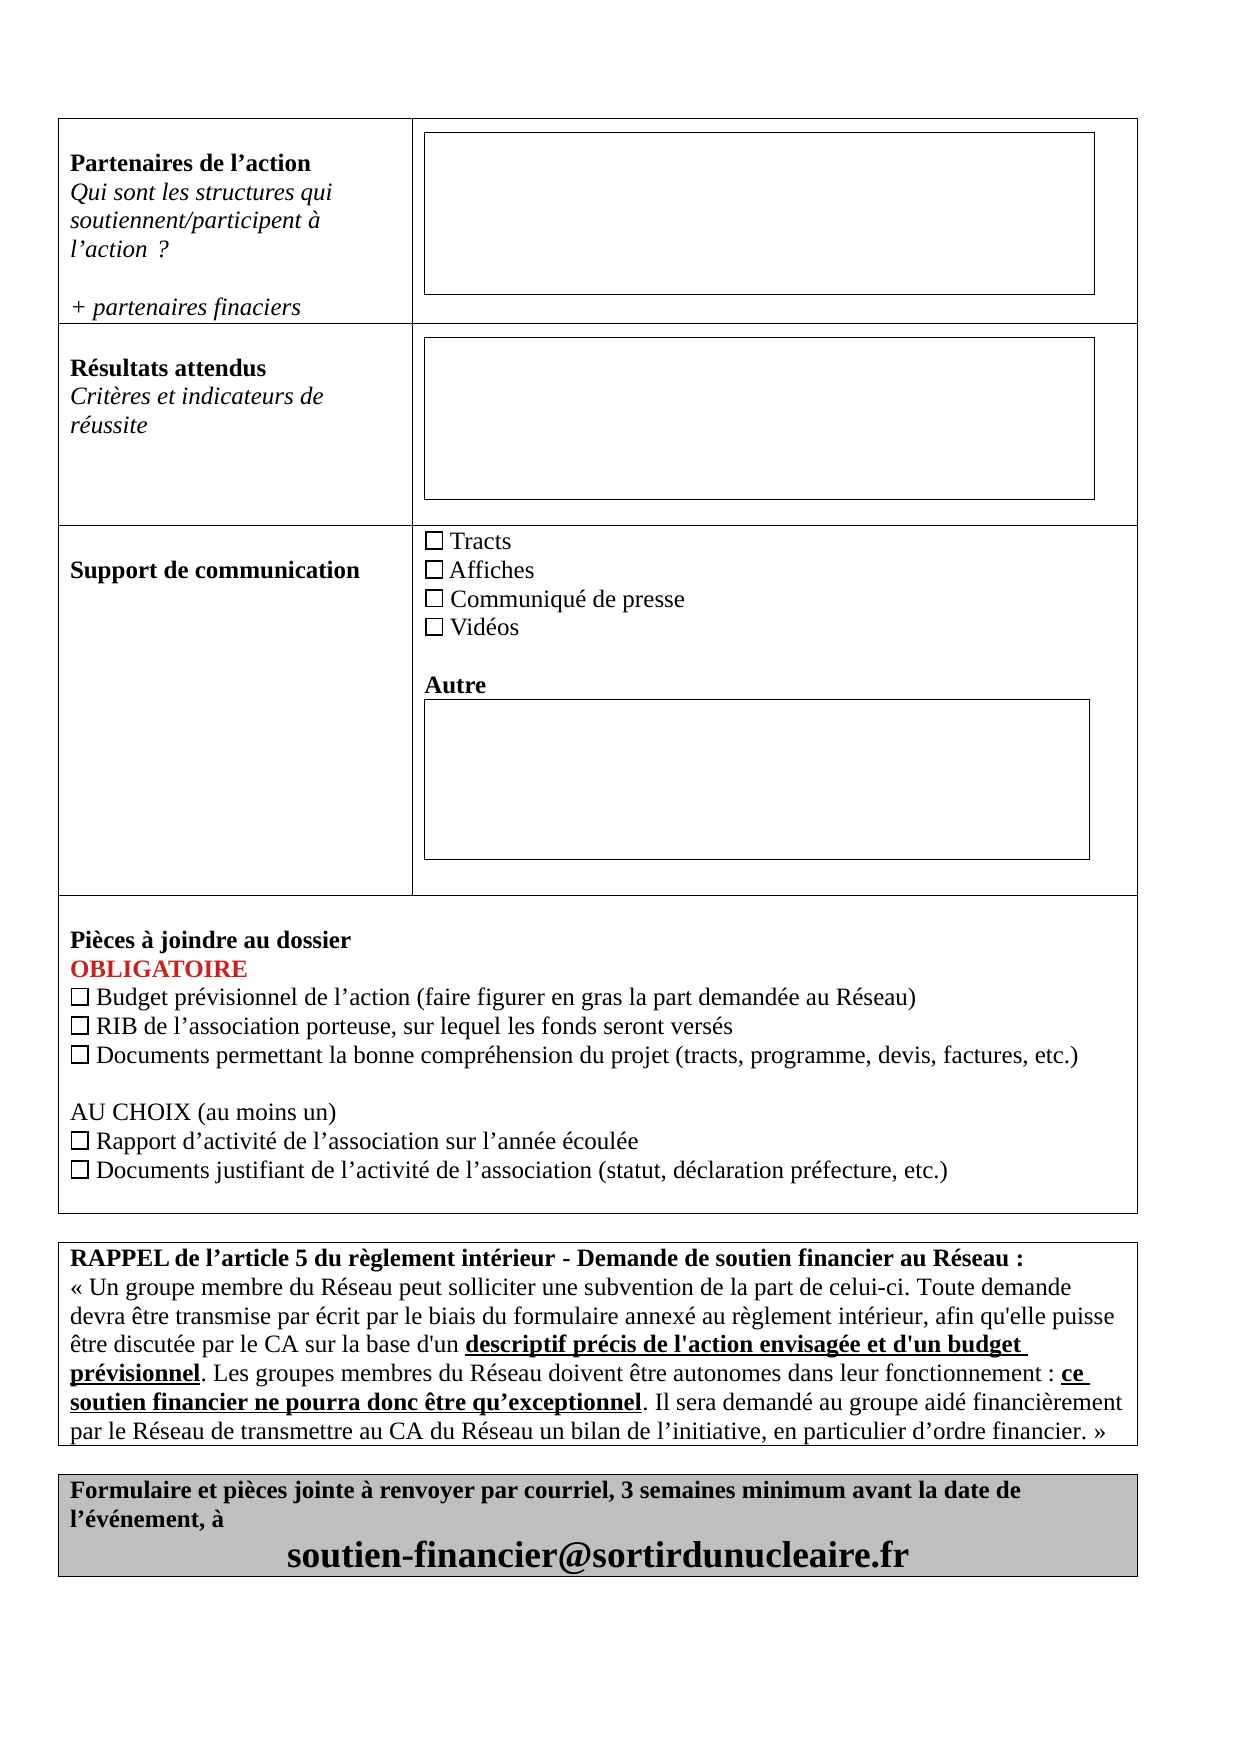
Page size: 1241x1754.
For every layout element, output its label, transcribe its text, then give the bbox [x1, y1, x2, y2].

table_cell Support de communication [59, 526, 412, 895]
table_cell Tracts Affiches Communiqué de presse Vidéos Autre [413, 526, 1137, 895]
table_cell Résultats attendus Critères et indicateurs de réussite [59, 324, 412, 525]
table_cell Pièces à joindre au dossier OBLIGATOIRE Budget prévisionnel de l’action (faire figurer en gras la part demandée au Réseau) RIB de l’association porteuse, sur lequel les fonds seront versés Documents permettant la bonne compréhension du projet (tracts, programme, devis, factures, etc.) AU CHOIX (au moins un) Rapport d’activité de l’association sur l’année écoulée Documents justifiant de l’activité de l’association (statut, déclaration préfecture, etc.) [59, 896, 1137, 1212]
table_header RAPPEL de l’article 5 du règlement intérieur - Demande de soutien financier au Réseau : « Un groupe membre du Réseau peut solliciter une subvention de la part de celui-ci. Toute demande devra être transmise par écrit par le biais du formulaire annexé au règlement intérieur, afin qu'elle puisse être discutée par le CA sur la base d'un descriptif précis de l'action envisagée et d'un budget prévisionnel. Les groupes membres du Réseau doivent être autonomes dans leur fonctionnement : ce soutien financier ne pourra donc être qu’exceptionnel. Il sera demandé au groupe aidé financièrement par le Réseau de transmettre au CA du Réseau un bilan de l’initiative, en particulier d’ordre financier. » [59, 1243, 1137, 1444]
table_header Formulaire et pièces jointe à renvoyer par courriel, 3 semaines minimum avant la date de l’événement, à soutien-financier@sortirdunucleaire.fr [59, 1475, 1137, 1576]
table_cell Partenaires de l’action Qui sont les structures qui soutiennent/participent à l’action ? + partenaires finaciers [59, 119, 412, 323]
table_cell [413, 119, 1137, 323]
table_cell [413, 324, 1137, 525]
